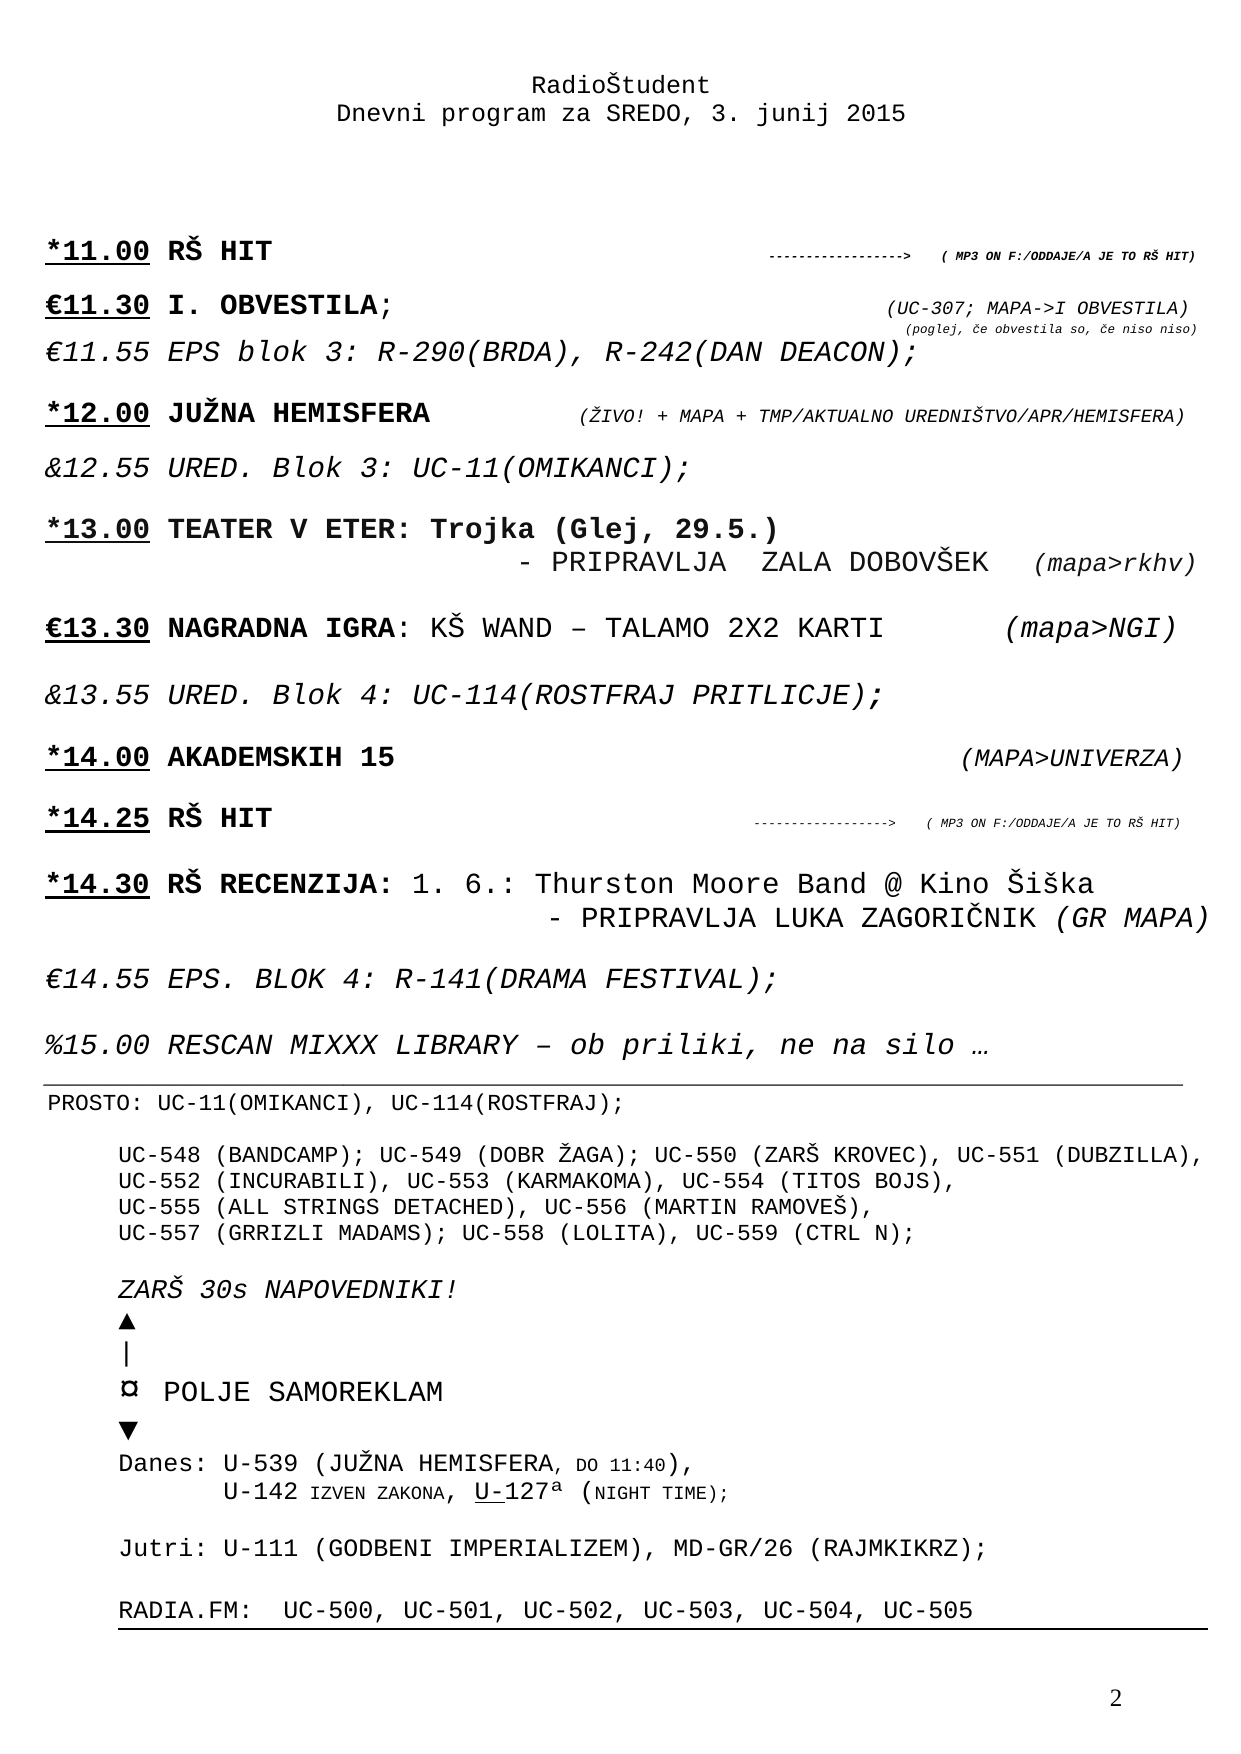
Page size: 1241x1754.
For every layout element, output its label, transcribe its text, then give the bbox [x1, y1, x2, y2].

text (poglej, če obvestila so, če niso niso) [45, 323, 1197, 337]
text *12.00 JUŽNA HEMISFERA (ŽIVO! + MAPA + TMP/AKTUALNO UREDNIŠTVO/APR/HEMISFERA) [45, 398, 1197, 431]
text U-142 IZVEN ZAKONA, U-127ª (NIGHT TIME); [118, 1478, 1122, 1507]
text - PRIPRAVLJA LUKA ZAGORIČNIK (GR MAPA) [44, 903, 1211, 936]
text €14.55 EPS. BLOK 4: R-141(DRAMA FESTIVAL); [45, 964, 1197, 997]
text *13.00 TEATER V ETER: Trojka (Glej, 29.5.) [45, 514, 1197, 547]
text &12.55 URED. Blok 3: UC-11(OMIKANCI); [45, 453, 1197, 486]
text RADIA.FM: UC-500, UC-501, UC-502, UC-503, UC-504, UC-505 [118, 1597, 1208, 1628]
text ¤ POLJE SAMOREKLAM [118, 1370, 1122, 1412]
text Danes: U-539 (JUŽNA HEMISFERA, DO 11:40), [118, 1450, 1122, 1478]
text €11.55 EPS blok 3: R-290(BRDA), R-242(DAN DEACON); [45, 337, 1197, 370]
text ZARŠ 30s NAPOVEDNIKI! [118, 1275, 1122, 1306]
text PROSTO: UC-11(OMIKANCI), UC-114(ROSTFRAJ); [47, 1091, 1187, 1117]
text Jutri: U-111 (GODBENI IMPERIALIZEM), MD-GR/26 (RAJMKIKRZ); [118, 1535, 1122, 1563]
text Dnevni program za SREDO, 3. junij 2015 [45, 101, 1197, 129]
text *14.00 AKADEMSKIH 15 (MAPA>UNIVERZA) [45, 742, 1197, 775]
text ▼ [118, 1412, 1149, 1450]
text *11.00 RŠ HIT ------------------> ( MP3 ON F:/ODDAJE/A JE TO RŠ HIT) [45, 236, 1197, 269]
text %15.00 RESCAN MIXXX LIBRARY – ob priliki, ne na silo … [45, 1030, 1197, 1063]
text RadioŠtudent [45, 73, 1197, 101]
text UC-555 (ALL STRINGS DETACHED), UC-556 (MARTIN RAMOVEŠ), [118, 1195, 1208, 1221]
text ▲ [118, 1306, 1122, 1339]
text &13.55 URED. Blok 4: UC-114(ROSTFRAJ PRITLICJE); [45, 680, 1197, 713]
text €13.30 NAGRADNA IGRA: KŠ WAND – TALAMO 2X2 KARTI (mapa>NGI) [45, 613, 1197, 647]
text €11.30 I. OBVESTILA; (UC-307; MAPA->I OBVESTILA) [45, 290, 1197, 323]
text UC-548 (BANDCAMP); UC-549 (DOBR ŽAGA); UC-550 (ZARŠ KROVEC), UC-551 (DUBZILLA), UC-552 (INCURABILI), UC-553 (KARMAKOMA), UC-554 (TITOS BOJS), [118, 1143, 1208, 1195]
text | [118, 1339, 1122, 1370]
text UC-557 (GRRIZLI MADAMS); UC-558 (LOLITA), UC-559 (CTRL N); [118, 1221, 1208, 1247]
text - PRIPRAVLJA ZALA DOBOVŠEK (mapa>rkhv) [45, 547, 1197, 581]
text ____________________________________________________________________________ [45, 1063, 1197, 1091]
text *14.30 RŠ RECENZIJA: 1. 6.: Thurston Moore Band @ Kino Šiška [44, 870, 1211, 903]
text *14.25 RŠ HIT ------------------> ( MP3 ON F:/ODDAJE/A JE TO RŠ HIT) [45, 804, 1197, 837]
